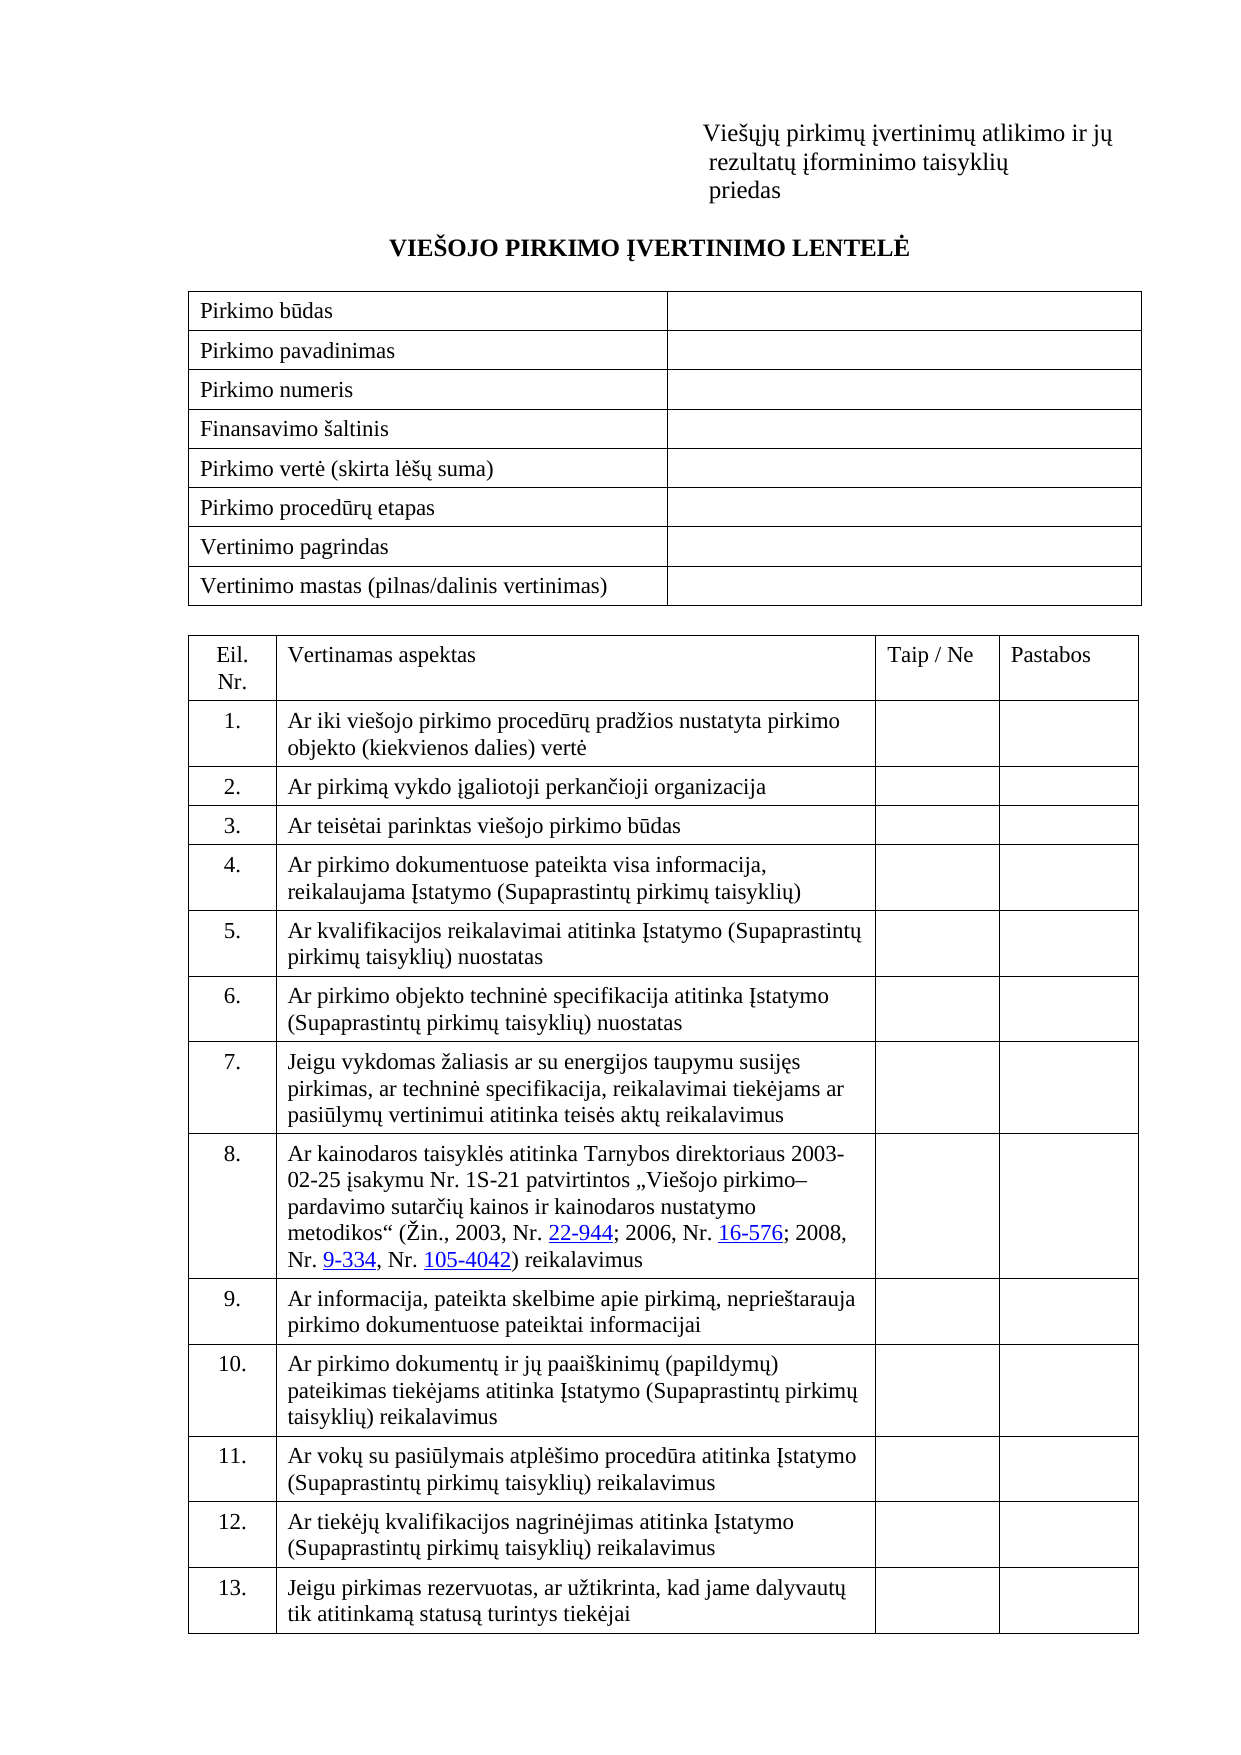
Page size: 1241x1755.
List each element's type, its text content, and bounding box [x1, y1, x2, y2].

table_cell Ar teisėtai parinktas viešojo pirkimo būdas [277, 806, 875, 844]
table_cell Finansavimo šaltinis [189, 410, 667, 448]
text Viešųjų pirkimų įvertinimų atlikimo ir jų [702, 118, 1122, 147]
table_cell [876, 977, 999, 1041]
table_cell Ar pirkimą vykdo įgaliotoji perkančioji organizacija [277, 767, 875, 805]
table_cell Pirkimo numeris [189, 370, 667, 408]
table_cell [668, 527, 1141, 566]
table_cell 7. [189, 1042, 276, 1133]
table_cell 5. [189, 911, 276, 976]
table_cell Jeigu pirkimas rezervuotas, ar užtikrinta, kad jame dalyvautų tik atitinkamą statusą turintys tiekėjai [277, 1568, 875, 1632]
table_cell Ar tiekėjų kvalifikacijos nagrinėjimas atitinka Įstatymo (Supaprastintų pirkimų taisyklių) reikalavimus [277, 1502, 875, 1567]
table_cell [876, 911, 999, 976]
table_cell [668, 449, 1141, 487]
table_cell [1000, 845, 1138, 910]
table_cell Ar pirkimo dokumentuose pateikta visa informacija, reikalaujama Įstatymo (Supaprastintų pirkimų taisyklių) [277, 845, 875, 910]
text VIEŠOJO PIRKIMO ĮVERTINIMO LENTELĖ [177, 233, 1122, 262]
table_cell Pirkimo pavadinimas [189, 331, 667, 369]
table_cell [1000, 911, 1138, 976]
table_header Eil. Nr. [189, 636, 276, 700]
table_cell [876, 701, 999, 766]
table_cell Jeigu vykdomas žaliasis ar su energijos taupymu susijęs pirkimas, ar techninė specifikacija, reikalavimai tiekėjams ar pasiūlymų vertinimui atitinka teisės aktų reikalavimus [277, 1042, 875, 1133]
table_cell [876, 1437, 999, 1501]
table_cell [1000, 767, 1138, 805]
table_cell [1000, 1279, 1138, 1343]
table_cell 8. [189, 1134, 276, 1278]
table_cell Ar pirkimo dokumentų ir jų paaiškinimų (papildymų) pateikimas tiekėjams atitinka Įstatymo (Supaprastintų pirkimų taisyklių) reikalavimus [277, 1345, 875, 1436]
table_cell Vertinimo pagrindas [189, 527, 667, 566]
table_cell 3. [189, 806, 276, 844]
table_cell Pirkimo procedūrų etapas [189, 488, 667, 526]
table_cell Ar pirkimo objekto techninė specifikacija atitinka Įstatymo (Supaprastintų pirkimų taisyklių) nuostatas [277, 977, 875, 1041]
table_cell [1000, 1345, 1138, 1436]
table_header Vertinamas aspektas [277, 636, 875, 700]
table_cell [668, 370, 1141, 408]
table_cell [876, 1568, 999, 1632]
table_cell Ar informacija, pateikta skelbime apie pirkimą, neprieštarauja pirkimo dokumentuose pateiktai informacijai [277, 1279, 875, 1343]
table_cell [1000, 1134, 1138, 1278]
text priedas [177, 176, 1122, 204]
table_cell [668, 567, 1141, 605]
table_cell [1000, 701, 1138, 766]
table_cell [876, 1279, 999, 1343]
table_cell [668, 410, 1141, 448]
table_cell Pirkimo vertė (skirta lėšų suma) [189, 449, 667, 487]
table_cell 2. [189, 767, 276, 805]
table_cell [876, 1134, 999, 1278]
table_cell Ar vokų su pasiūlymais atplėšimo procedūra atitinka Įstatymo (Supaprastintų pirkimų taisyklių) reikalavimus [277, 1437, 875, 1501]
table_cell Ar iki viešojo pirkimo procedūrų pradžios nustatyta pirkimo objekto (kiekvienos dalies) vertė [277, 701, 875, 766]
table_cell 13. [189, 1568, 276, 1632]
table_cell [876, 767, 999, 805]
table_cell [1000, 977, 1138, 1041]
table_cell [876, 1502, 999, 1567]
text rezultatų įforminimo taisyklių [177, 147, 1122, 176]
table_cell [876, 845, 999, 910]
table_cell 11. [189, 1437, 276, 1501]
table_cell [1000, 1437, 1138, 1501]
table_cell [876, 806, 999, 844]
table_cell 10. [189, 1345, 276, 1436]
table_cell 4. [189, 845, 276, 910]
table_header [668, 292, 1141, 330]
table_header Pastabos [1000, 636, 1138, 700]
table_cell [668, 331, 1141, 369]
table_cell 6. [189, 977, 276, 1041]
table_cell 12. [189, 1502, 276, 1567]
table_cell [876, 1345, 999, 1436]
table_cell Vertinimo mastas (pilnas/dalinis vertinimas) [189, 567, 667, 605]
table_cell [1000, 1568, 1138, 1632]
table_cell Ar kvalifikacijos reikalavimai atitinka Įstatymo (Supaprastintų pirkimų taisyklių) nuostatas [277, 911, 875, 976]
table_cell Ar kainodaros taisyklės atitinka Tarnybos direktoriaus 2003-02-25 įsakymu Nr. 1S-21 patvirtintos „Viešojo pirkimo–pardavimo sutarčių kainos ir kainodaros nustatymo metodikos“ (Žin., 2003, Nr. 22-944; 2006, Nr. 16-576; 2008, Nr. 9-334, Nr. 105-4042) reikalavimus [277, 1134, 875, 1278]
table_cell [1000, 1502, 1138, 1567]
table_cell [668, 488, 1141, 526]
table_header Pirkimo būdas [189, 292, 667, 330]
table_header Taip / Ne [876, 636, 999, 700]
table_cell [876, 1042, 999, 1133]
table_cell [1000, 1042, 1138, 1133]
table_cell 1. [189, 701, 276, 766]
table_cell [1000, 806, 1138, 844]
table_cell 9. [189, 1279, 276, 1343]
